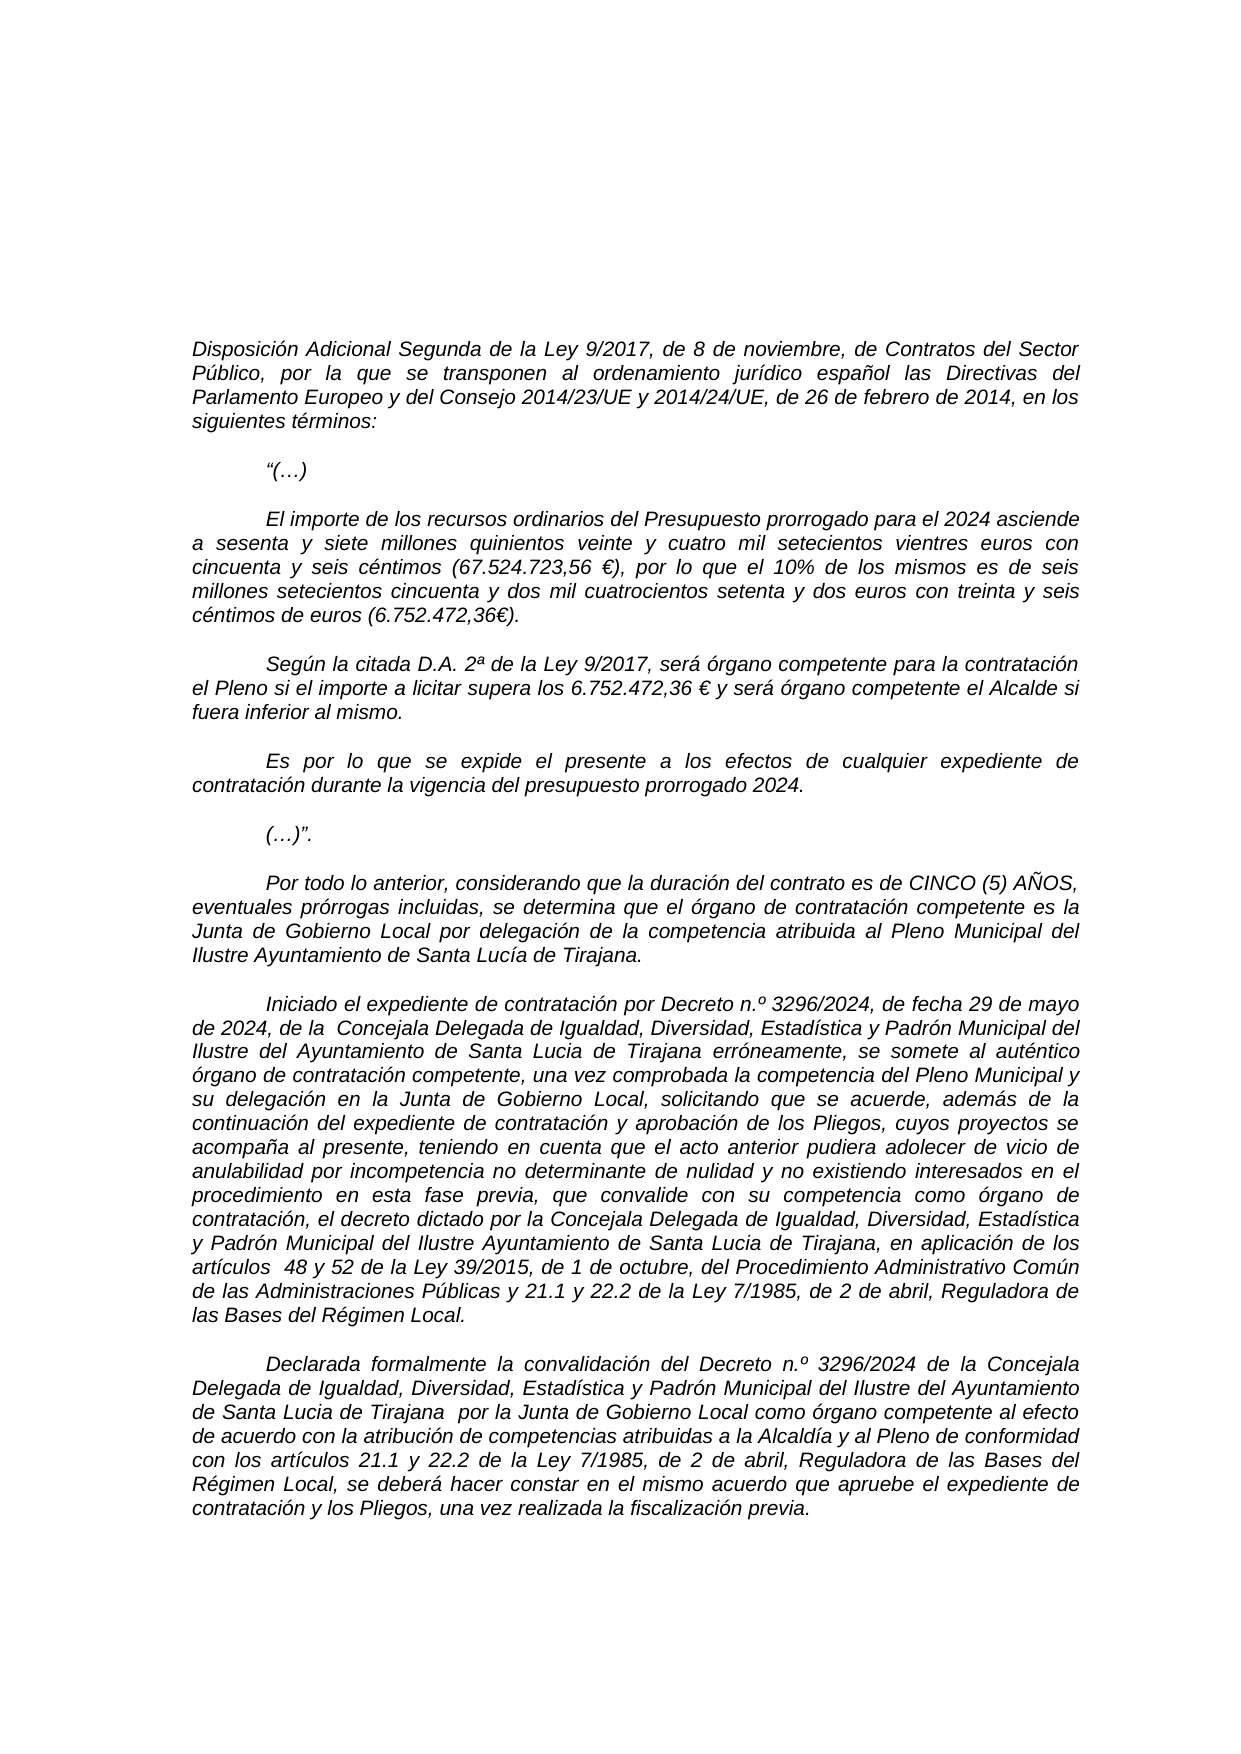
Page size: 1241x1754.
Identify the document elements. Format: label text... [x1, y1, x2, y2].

text Por todo lo anterior, considerando que la duración del contrato es de CINCO (5) AÑOS, eventuales prórrogas incluidas, se determina que el órgano de contratación competente es la Junta de Gobierno Local por delegación de la competencia atribuida al Pleno Municipal del Ilustre Ayuntamiento de Santa Lucía de Tirajana. [192, 871, 1081, 966]
text El importe de los recursos ordinarios del Presupuesto prorrogado para el 2024 asciende a sesenta y siete millones quinientos veinte y cuatro mil setecientos vientres euros con cincuenta y seis céntimos (67.524.723,56 €), por lo que el 10% de los mismos es de seis millones setecientos cincuenta y dos mil cuatrocientos setenta y dos euros con treinta y seis céntimos de euros (6.752.472,36€). [192, 507, 1081, 627]
text Según la citada D.A. 2ª de la Ley 9/2017, será órgano competente para la contratación el Pleno si el importe a licitar supera los 6.752.472,36 € y será órgano competente el Alcalde si fuera inferior al mismo. [192, 652, 1081, 724]
text “(…) [192, 458, 1081, 482]
text Iniciado el expediente de contratación por Decreto n.º 3296/2024, de fecha 29 de mayo de 2024, de la Concejala Delegada de Igualdad, Diversidad, Estadística y Padrón Municipal del Ilustre del Ayuntamiento de Santa Lucia de Tirajana erróneamente, se somete al auténtico órgano de contratación competente, una vez comprobada la competencia del Pleno Municipal y su delegación en la Junta de Gobierno Local, solicitando que se acuerde, además de la continuación del expediente de contratación y aprobación de los Pliegos, cuyos proyectos se acompaña al presente, teniendo en cuenta que el acto anterior pudiera adolecer de vicio de anulabilidad por incompetencia no determinante de nulidad y no existiendo interesados en el procedimiento en esta fase previa, que convalide con su competencia como órgano de contratación, el decreto dictado por la Concejala Delegada de Igualdad, Diversidad, Estadística y Padrón Municipal del Ilustre Ayuntamiento de Santa Lucia de Tirajana, en aplicación de los artículos 48 y 52 de la Ley 39/2015, de 1 de octubre, del Procedimiento Administrativo Común de las Administraciones Públicas y 21.1 y 22.2 de la Ley 7/1985, de 2 de abril, Reguladora de las Bases del Régimen Local. [192, 991, 1081, 1327]
text (…)”. [192, 822, 1081, 846]
text Declarada formalmente la convalidación del Decreto n.º 3296/2024 de la Concejala Delegada de Igualdad, Diversidad, Estadística y Padrón Municipal del Ilustre del Ayuntamiento de Santa Lucia de Tirajana por la Junta de Gobierno Local como órgano competente al efecto de acuerdo con la atribución de competencias atribuidas a la Alcaldía y al Pleno de conformidad con los artículos 21.1 y 22.2 de la Ley 7/1985, de 2 de abril, Reguladora de las Bases del Régimen Local, se deberá hacer constar en el mismo acuerdo que apruebe el expediente de contratación y los Pliegos, una vez realizada la fiscalización previa. [192, 1352, 1081, 1519]
text Disposición Adicional Segunda de la Ley 9/2017, de 8 de noviembre, de Contratos del Sector Público, por la que se transponen al ordenamiento jurídico español las Directivas del Parlamento Europeo y del Consejo 2014/23/UE y 2014/24/UE, de 26 de febrero de 2014, en los siguientes términos: [192, 337, 1081, 433]
text Es por lo que se expide el presente a los efectos de cualquier expediente de contratación durante la vigencia del presupuesto prorrogado 2024. [192, 749, 1081, 797]
